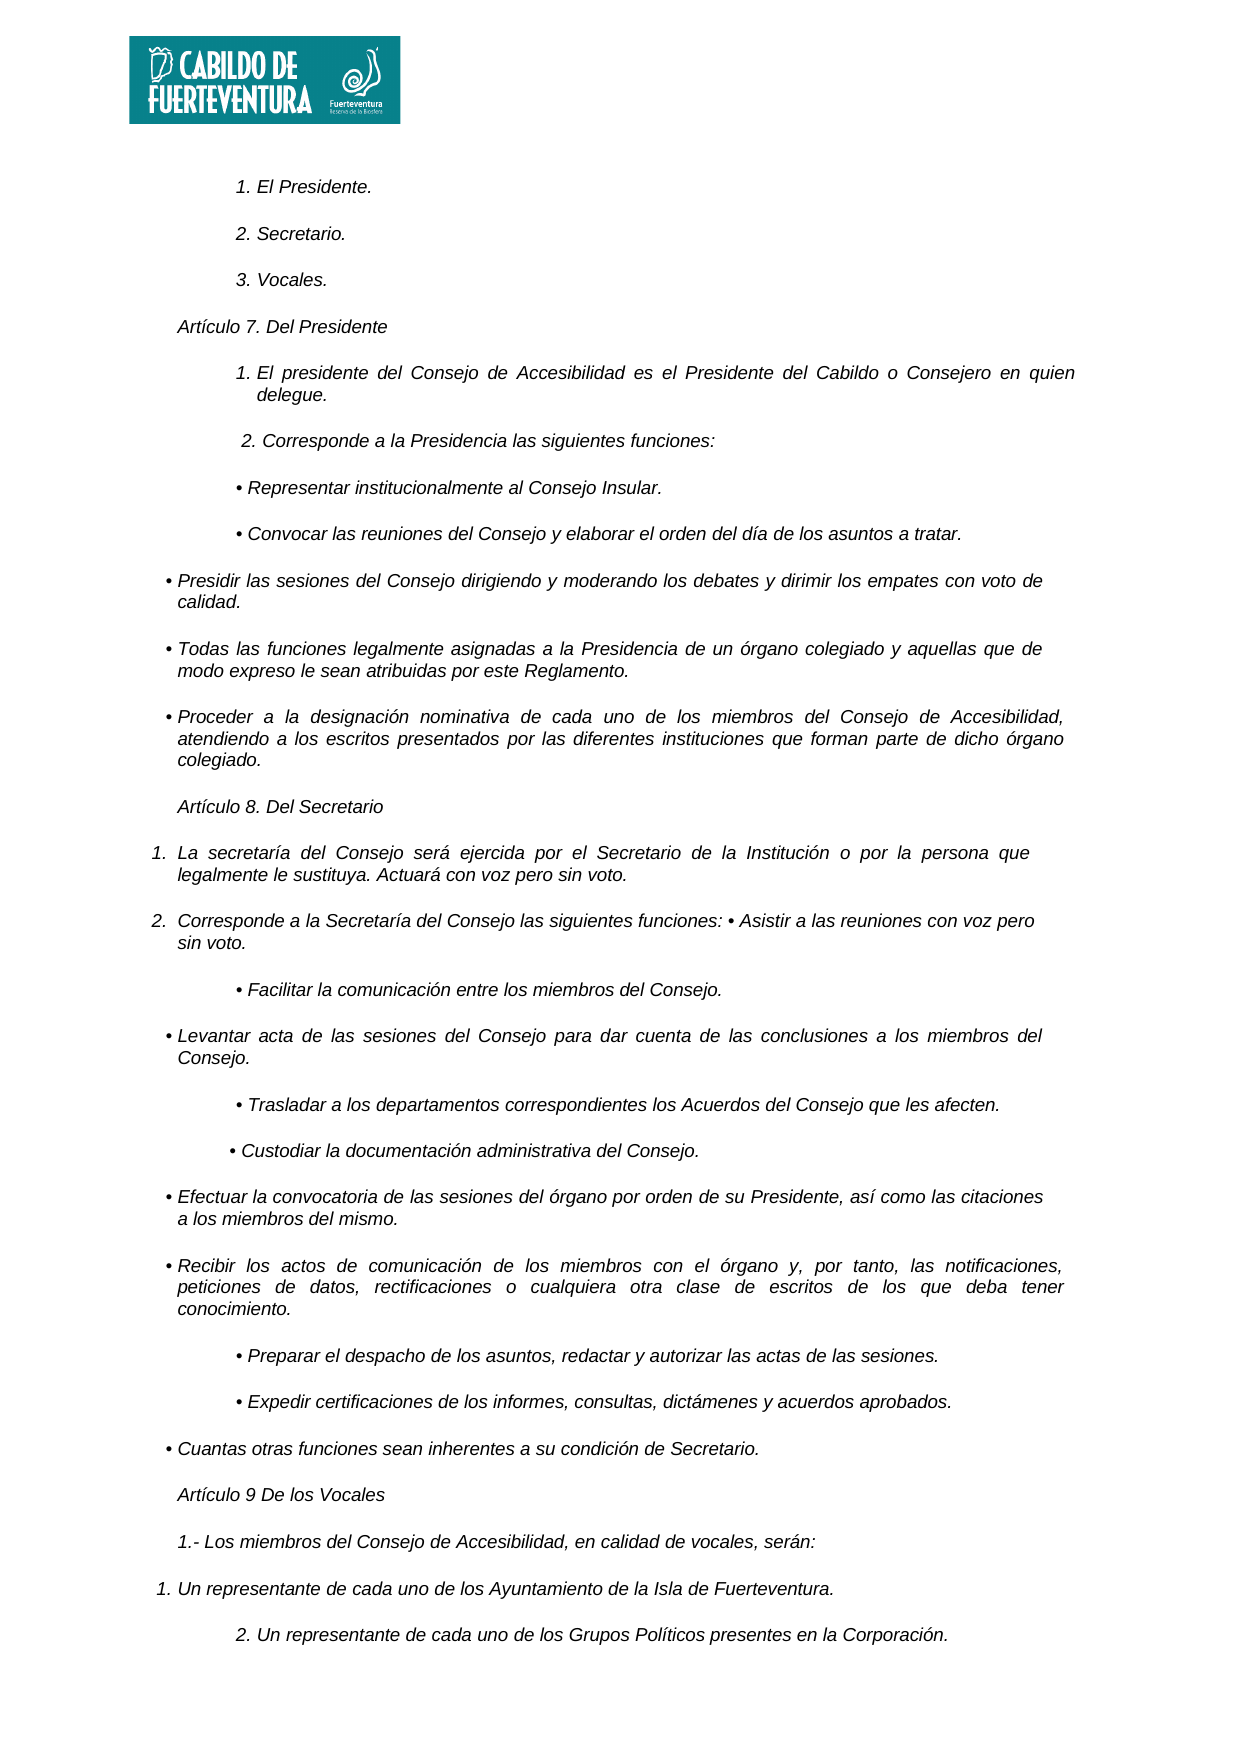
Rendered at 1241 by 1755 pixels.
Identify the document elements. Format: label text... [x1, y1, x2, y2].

list Expedir certificaciones de los informes, consultas, dictámenes y acuerdos aprobados. [236, 1391, 1076, 1412]
list Trasladar a los departamentos correspondientes los Acuerdos del Consejo que les afecten. [236, 1093, 1076, 1115]
list Un representante de cada uno de los Ayuntamiento de la Isla de Fuerteventura. [156, 1578, 1076, 1599]
list Un representante de cada uno de los Grupos Políticos presentes en la Corporación. [236, 1624, 1076, 1646]
list Presidir las sesiones del Consejo dirigiendo y moderando los debates y dirimir los empates con voto de calidad. [165, 570, 1060, 613]
list Todas las funciones legalmente asignadas a la Presidencia de un órgano colegiado y aquellas que de modo expreso le sean atribuidas por este Reglamento. [165, 638, 1060, 681]
list Cuantas otras funciones sean inherentes a su condición de Secretario. Artículo 9 De los Vocales [165, 1437, 778, 1505]
list Custodiar la documentación administrativa del Consejo. [229, 1140, 1076, 1161]
list La secretaría del Consejo será ejercida por el Secretario de la Institución o por la persona que legalmente le sustituya. Actuará con voz pero sin voto. [151, 842, 1060, 885]
list Representar institucionalmente al Consejo Insular. [236, 477, 1076, 498]
list Preparar el despacho de los asuntos, redactar y autorizar las actas de las sesiones. [236, 1344, 1076, 1366]
list Corresponde a la Presidencia las siguientes funciones: [241, 430, 1076, 452]
list Levantar acta de las sesiones del Consejo para dar cuenta de las conclusiones a los miembros del Consejo. [165, 1025, 1064, 1068]
list Secretario. [236, 223, 1076, 244]
list Corresponde a la Secretaría del Consejo las siguientes funciones: • Asistir a las reuniones con voz pero sin voto. [151, 910, 1060, 953]
list Facilitar la comunicación entre los miembros del Consejo. [236, 978, 1076, 1000]
list Convocar las reuniones del Consejo y elaborar el orden del día de los asuntos a tratar. [236, 523, 1076, 545]
text Artículo 8. Del Secretario [177, 796, 1076, 817]
list Proceder a la designación nominativa de cada uno de los miembros del Consejo de Accesibilidad, atendiendo a los escritos presentados por las diferentes instituciones que forman parte de dicho órgano colegiado. [165, 706, 1064, 771]
list Recibir los actos de comunicación de los miembros con el órgano y, por tanto, las notificaciones, peticiones de datos, rectificaciones o cualquiera otra clase de escritos de los que deba tener conocimiento. [165, 1254, 1064, 1319]
list Vocales. [236, 269, 1076, 291]
list Efectuar la convocatoria de las sesiones del órgano por orden de su Presidente, así como las citaciones a los miembros del mismo. [165, 1186, 1060, 1229]
text Artículo 7. Del Presidente [177, 316, 1076, 337]
list El Presidente. [236, 176, 1076, 197]
list El presidente del Consejo de Accesibilidad es el Presidente del Cabildo o Consejero en quien delegue. [236, 362, 1076, 405]
text 1.- Los miembros del Consejo de Accesibilidad, en calidad de vocales, serán: [177, 1531, 1076, 1553]
